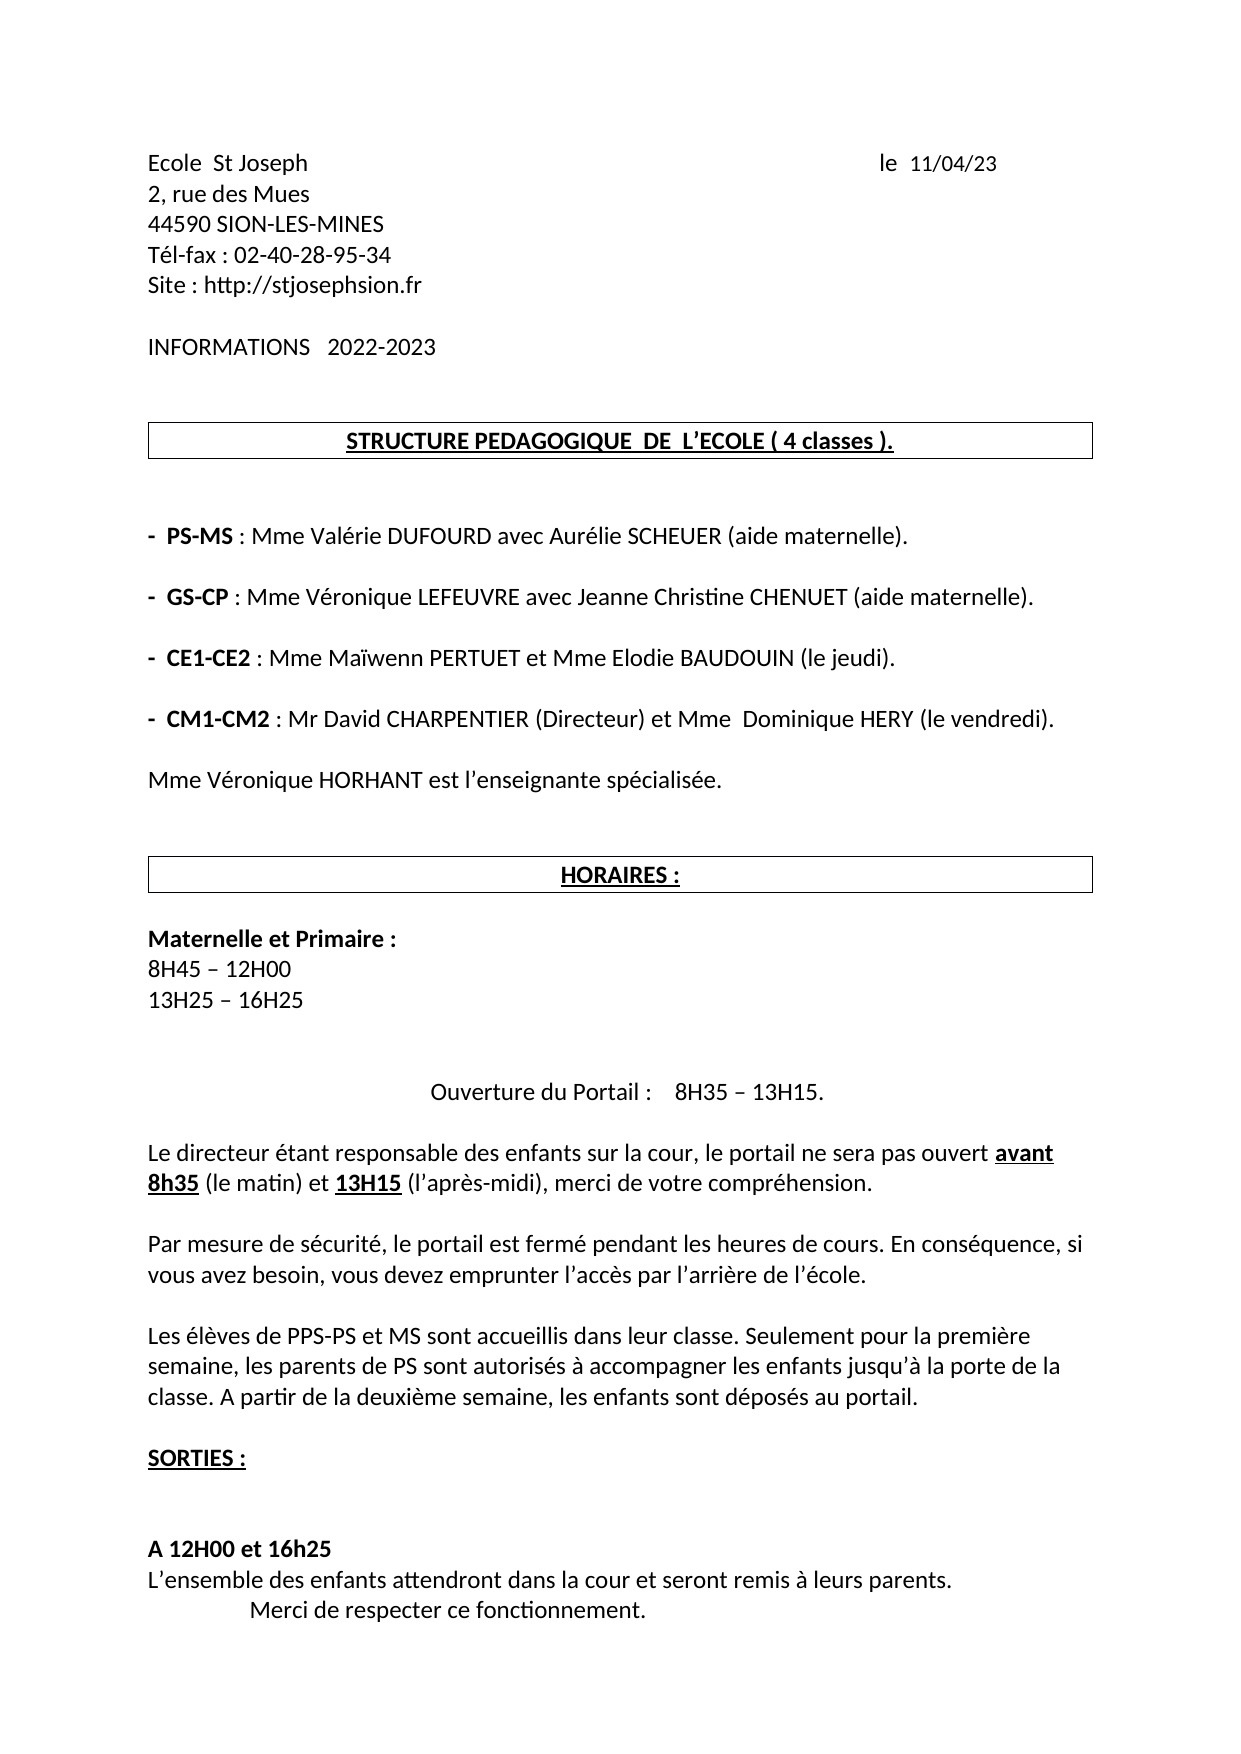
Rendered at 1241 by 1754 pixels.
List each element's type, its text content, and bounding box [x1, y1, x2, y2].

text 8H45 – 12H00 [148, 954, 1093, 984]
text Tél-fax : 02-40-28-95-34 [148, 239, 1093, 270]
text Merci de respecter ce fonctionnement. [148, 1594, 1093, 1625]
text Site : http://stjosephsion.fr [148, 270, 1093, 300]
text Ecole St Joseph le 11/04/23 [148, 148, 1093, 178]
text HORAIRES : [149, 857, 1092, 892]
text INFORMATIONS 2022-2023 [148, 331, 1093, 361]
text 44590 SION-LES-MINES [148, 209, 1093, 239]
text - CE1-CE2 : Mme Maïwenn PERTUET et Mme Elodie BAUDOUIN (le jeudi). [148, 642, 1093, 673]
text 2, rue des Mues [148, 178, 1093, 209]
text Les élèves de PPS-PS et MS sont accueillis dans leur classe. Seulement pour la première semaine, les parents de PS sont autorisés à accompagner les enfants jusqu’à la porte de la classe. A partir de la deuxième semaine, les enfants sont déposés au portail. [148, 1320, 1093, 1411]
text Maternelle et Primaire : [148, 923, 1093, 954]
text A 12H00 et 16h25 [148, 1533, 1093, 1564]
text - PS-MS : Mme Valérie DUFOURD avec Aurélie SCHEUER (aide maternelle). [148, 520, 1093, 551]
text Ouverture du Portail : 8H35 – 13H15. [148, 1076, 1093, 1106]
text 13H25 – 16H25 [148, 984, 1093, 1015]
text SORTIES : [148, 1442, 1093, 1472]
text Le directeur étant responsable des enfants sur la cour, le portail ne sera pas ouvert avant 8h35 (le matin) et 13H15 (l’après-midi), merci de votre compréhension. [148, 1137, 1093, 1198]
text L’ensemble des enfants attendront dans la cour et seront remis à leurs parents. [148, 1564, 1093, 1594]
text - GS-CP : Mme Véronique LEFEUVRE avec Jeanne Christine CHENUET (aide maternelle). [148, 581, 1093, 612]
text Mme Véronique HORHANT est l’enseignante spécialisée. [148, 764, 1093, 795]
text - CM1-CM2 : Mr David CHARPENTIER (Directeur) et Mme Dominique HERY (le vendredi). [148, 703, 1093, 734]
text STRUCTURE PEDAGOGIQUE DE L’ECOLE ( 4 classes ). [149, 423, 1092, 458]
text Par mesure de sécurité, le portail est fermé pendant les heures de cours. En conséquence, si vous avez besoin, vous devez emprunter l’accès par l’arrière de l’école. [148, 1228, 1093, 1289]
